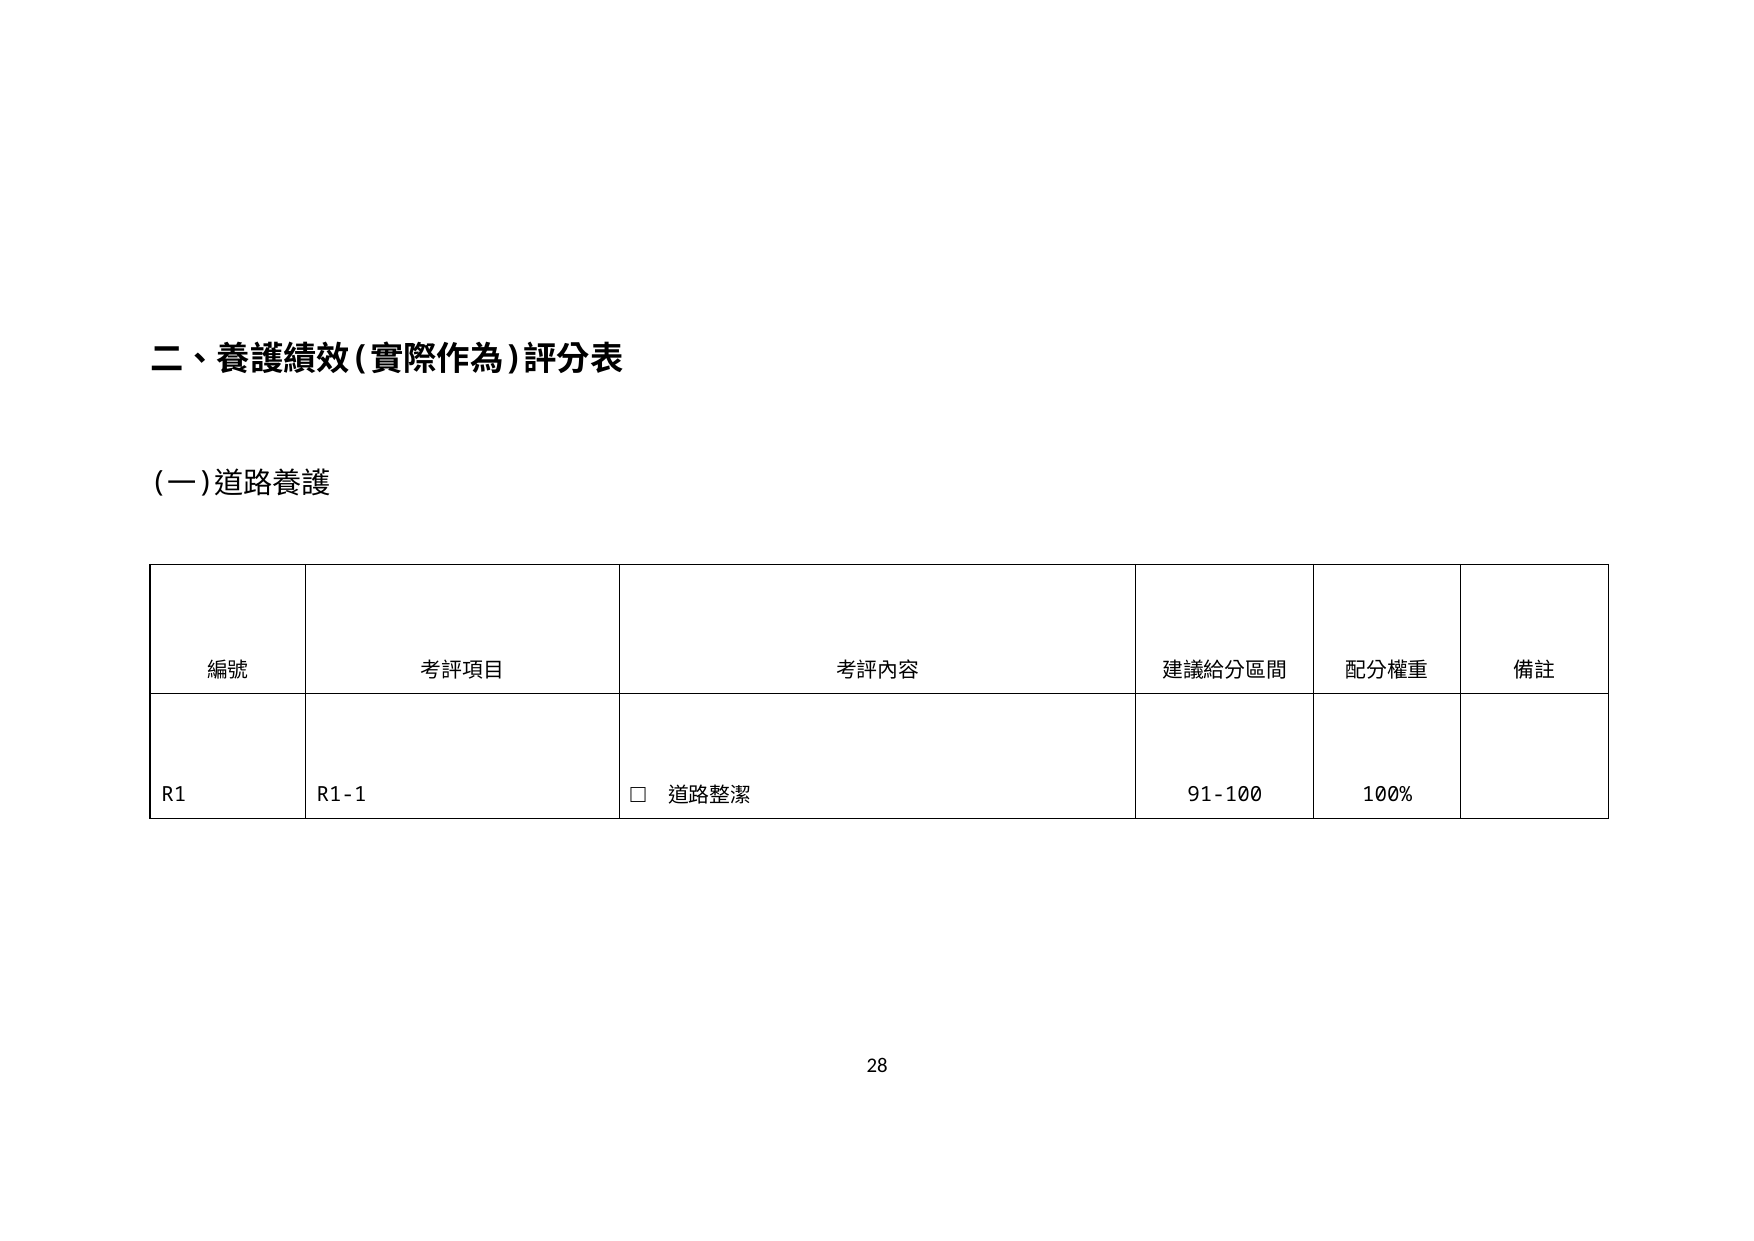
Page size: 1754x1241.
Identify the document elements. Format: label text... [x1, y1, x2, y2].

table_cell R1-1 [306, 694, 619, 818]
table_cell 道路整潔 大致整潔但有些許垃圾 不整潔，有明顯垃圾但不影響行車安全 相當不整潔，明顯未維護，致使影響行車安全經通報缺失，未於規定時間內處理者 [620, 694, 1135, 818]
table_header 備註 [1461, 565, 1608, 692]
table_cell 91-100 [1136, 694, 1313, 818]
text (一)道路養護 [150, 439, 1604, 501]
table_cell [1461, 694, 1608, 818]
table_header 考評項目 [306, 565, 619, 692]
table_header 建議給分區間 [1136, 565, 1313, 692]
table_header 編號 [151, 565, 305, 692]
table_header 考評內容 [620, 565, 1135, 692]
table_cell R1 [151, 694, 305, 818]
table_cell 100% [1314, 694, 1460, 818]
text 二、養護績效(實際作為)評分表 [150, 314, 1604, 376]
table_header 配分權重 [1314, 565, 1460, 692]
